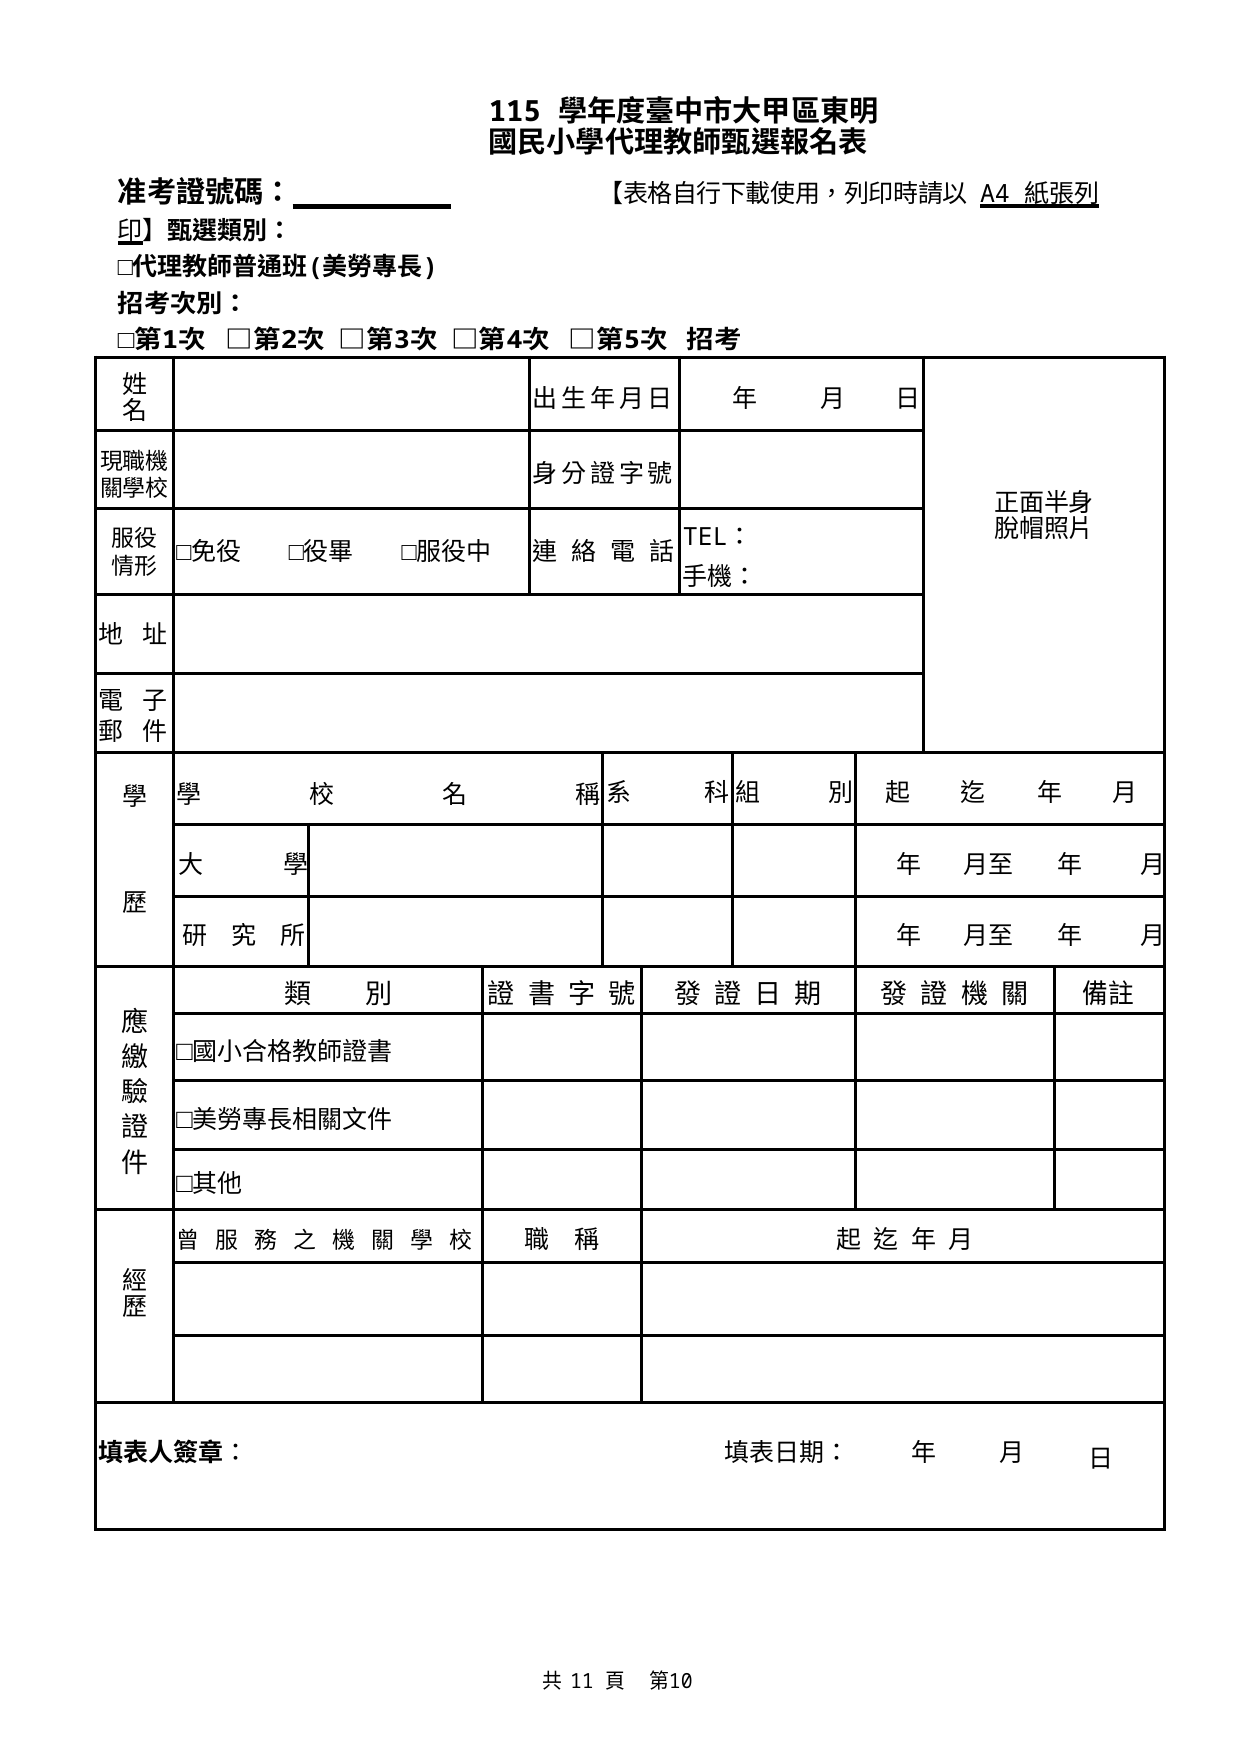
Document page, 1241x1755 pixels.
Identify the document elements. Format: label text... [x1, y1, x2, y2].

text □第1次 □第2次 □第3次 □第4次 □第5次 招考 [118, 319, 1224, 356]
table_cell 現職機關學校 [97, 432, 172, 507]
table_cell [175, 432, 528, 507]
table_cell [175, 675, 922, 751]
table_cell 填表人簽章： 填表日期： 年 月 [97, 1404, 1030, 1528]
table_cell 證 書 字 號 [484, 968, 640, 1012]
table_cell [1084, 898, 1136, 965]
table_cell 職 稱 [484, 1211, 640, 1261]
table_cell 年 月至 [857, 826, 1030, 895]
table_cell 起 迄 年 月 [643, 1211, 1163, 1261]
table_cell 月 [1136, 898, 1163, 965]
table_cell □免役 □役畢 □服役中 [175, 510, 528, 593]
table_cell 月 [1084, 754, 1136, 823]
table_cell [604, 898, 731, 965]
table_cell 連 絡 電 話 [531, 510, 678, 593]
table_cell 身分證字號 [531, 432, 678, 507]
table_cell 類 別 [175, 968, 481, 1012]
table_cell 應繳驗證件 [97, 968, 172, 1207]
table_cell [484, 1337, 640, 1401]
table_cell 研 究 所 [175, 898, 307, 965]
table_cell [175, 596, 922, 672]
table_cell 曾 服 務 之 機 關 學 校 [175, 1211, 481, 1261]
table_cell TEL： 手機： [681, 510, 922, 593]
table_cell [1030, 1404, 1084, 1528]
table_cell 起 迄 [857, 754, 1030, 823]
table_cell □美勞專長相關文件 [175, 1082, 481, 1148]
table_cell [1084, 826, 1136, 895]
table_cell [734, 826, 854, 895]
table_cell [1056, 1151, 1163, 1207]
table_cell 學 校 名 稱 [175, 754, 601, 823]
table_header [175, 359, 528, 429]
text 准考證號碼： 【表格自行下載使用，列印時請以 A4 紙張列印】甄選類別： [118, 168, 1135, 247]
table_cell □國小合格教師證書 [175, 1015, 481, 1079]
table_cell [643, 1151, 854, 1207]
table_cell 系 科 [604, 754, 731, 823]
table_header 姓名 [97, 359, 172, 429]
table_cell [484, 1082, 640, 1148]
table_cell [643, 1337, 1163, 1401]
table_cell 地 址 [97, 596, 172, 672]
subtitle □代理教師普通班(美勞專長) 招考次別： [118, 247, 465, 319]
table_cell 學 歷 [97, 754, 172, 965]
table_cell 發 證 日 期 [643, 968, 854, 1012]
table_cell [857, 1151, 1053, 1207]
table_cell 年 [1030, 826, 1084, 895]
table_cell [484, 1151, 640, 1207]
subtitle 115 學年度臺中市大甲區東明國民小學代理教師甄選報名表 [488, 96, 893, 161]
table_cell [175, 1337, 481, 1401]
table_cell [643, 1082, 854, 1148]
table_cell 服役情形 [97, 510, 172, 593]
table_header 正面半身脫帽照片 [925, 359, 1163, 751]
table_cell 日 [1084, 1404, 1136, 1528]
table_cell 組 別 [734, 754, 854, 823]
table_cell [643, 1264, 1163, 1334]
table_cell [1136, 754, 1163, 823]
table_header 年 月 日 [681, 359, 922, 429]
table_cell 大 學 [175, 826, 307, 895]
table_cell [1136, 1404, 1163, 1528]
table_cell □其他 [175, 1151, 481, 1207]
table_cell [734, 898, 854, 965]
table_cell [857, 1082, 1053, 1148]
table_cell 發 證 機 關 [857, 968, 1053, 1012]
table_cell 月 [1136, 826, 1163, 895]
table_cell 年 [1030, 754, 1084, 823]
table_cell [484, 1015, 640, 1079]
table_cell [310, 898, 601, 965]
table_header 出生年月日 [531, 359, 678, 429]
table_cell [1056, 1082, 1163, 1148]
table_cell [681, 432, 922, 507]
table_cell [1056, 1015, 1163, 1079]
table_cell 年 月至 [857, 898, 1030, 965]
table_cell 備註 [1056, 968, 1163, 1012]
table_cell [310, 826, 601, 895]
table_cell [857, 1015, 1053, 1079]
table_cell 經歷 [97, 1211, 172, 1401]
table_cell [175, 1264, 481, 1334]
table_cell 年 [1030, 898, 1084, 965]
table_cell [484, 1264, 640, 1334]
table_cell [643, 1015, 854, 1079]
table_cell [604, 826, 731, 895]
table_cell 電 子 郵 件 [97, 675, 172, 751]
